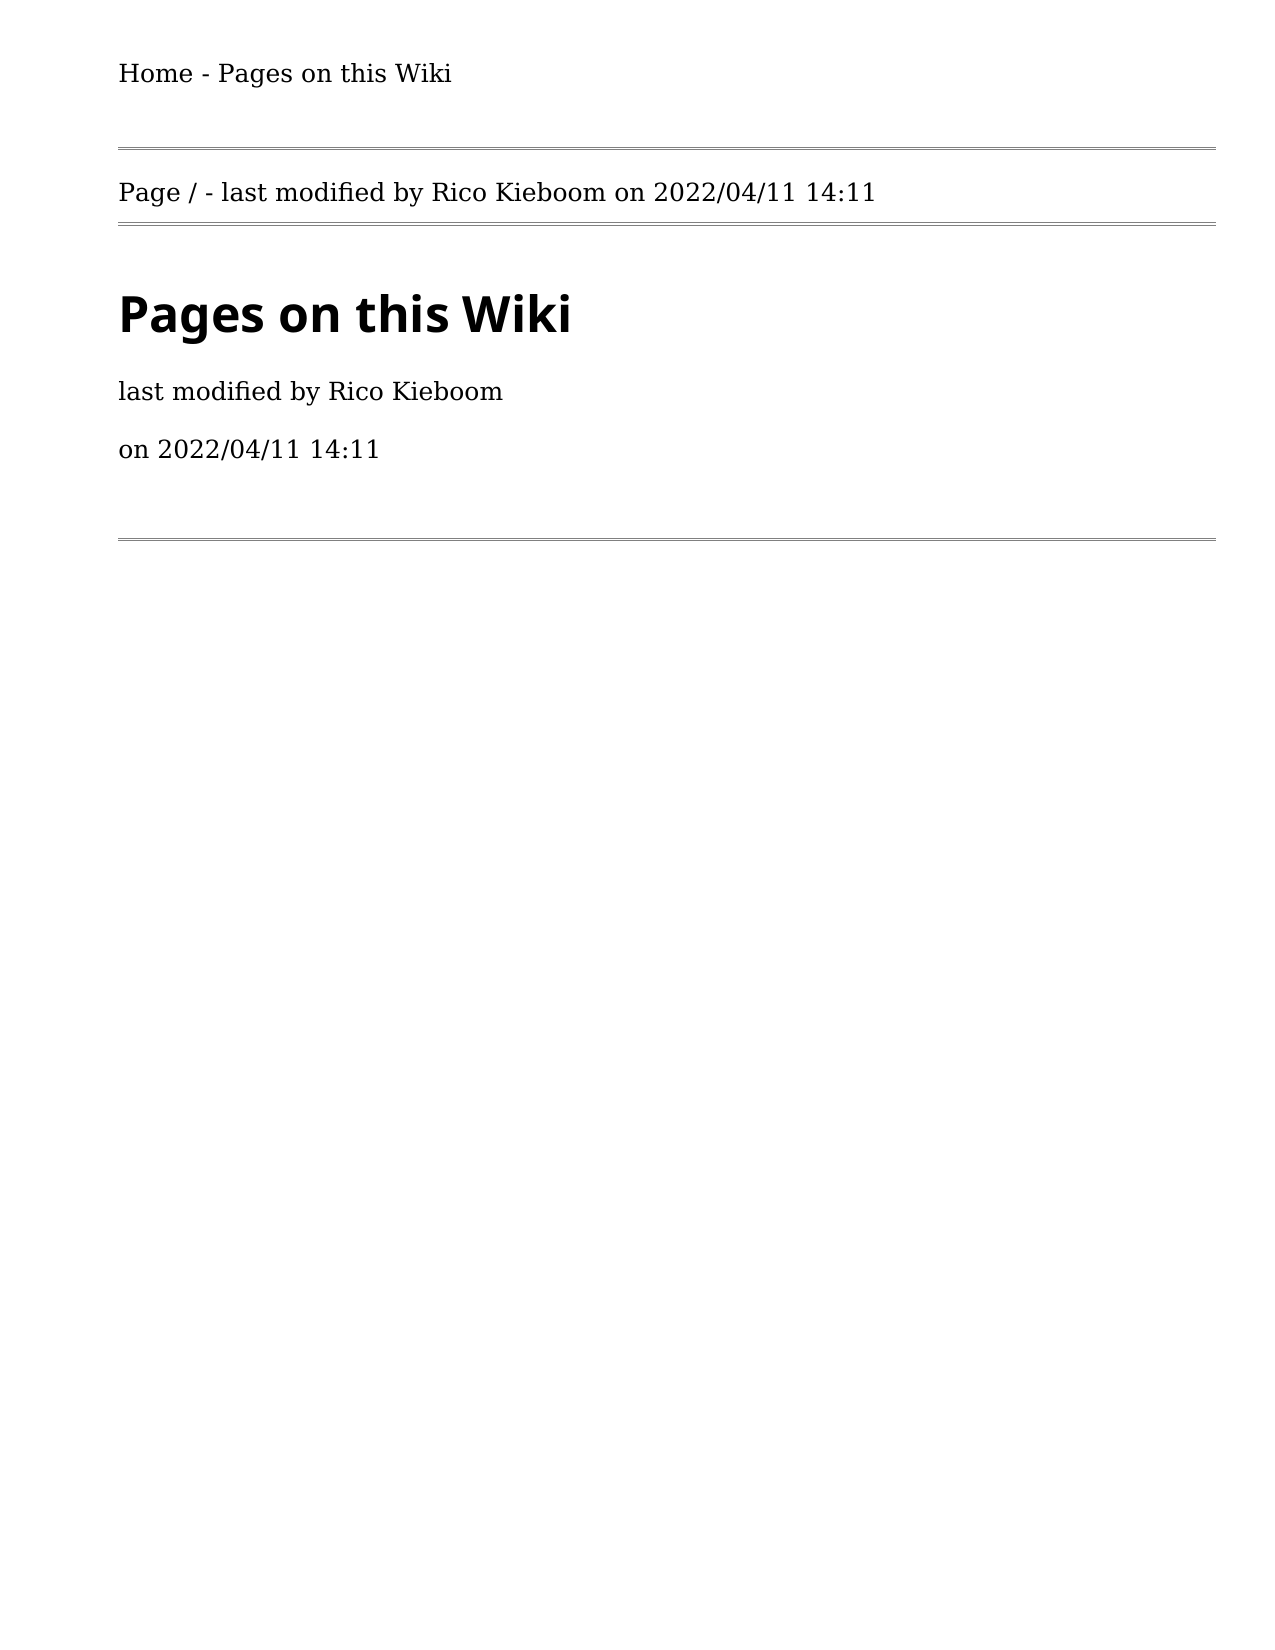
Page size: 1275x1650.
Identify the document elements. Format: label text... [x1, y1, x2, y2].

text on 2022/04/11 14:11 [118, 435, 1216, 464]
subtitle Pages on this Wiki [118, 279, 1216, 347]
text last modified by Rico Kieboom [118, 377, 1216, 406]
text Page / - last modified by Rico Kieboom on 2022/04/11 14:11 [118, 179, 1216, 208]
text Home - Pages on this Wiki [118, 59, 1216, 88]
